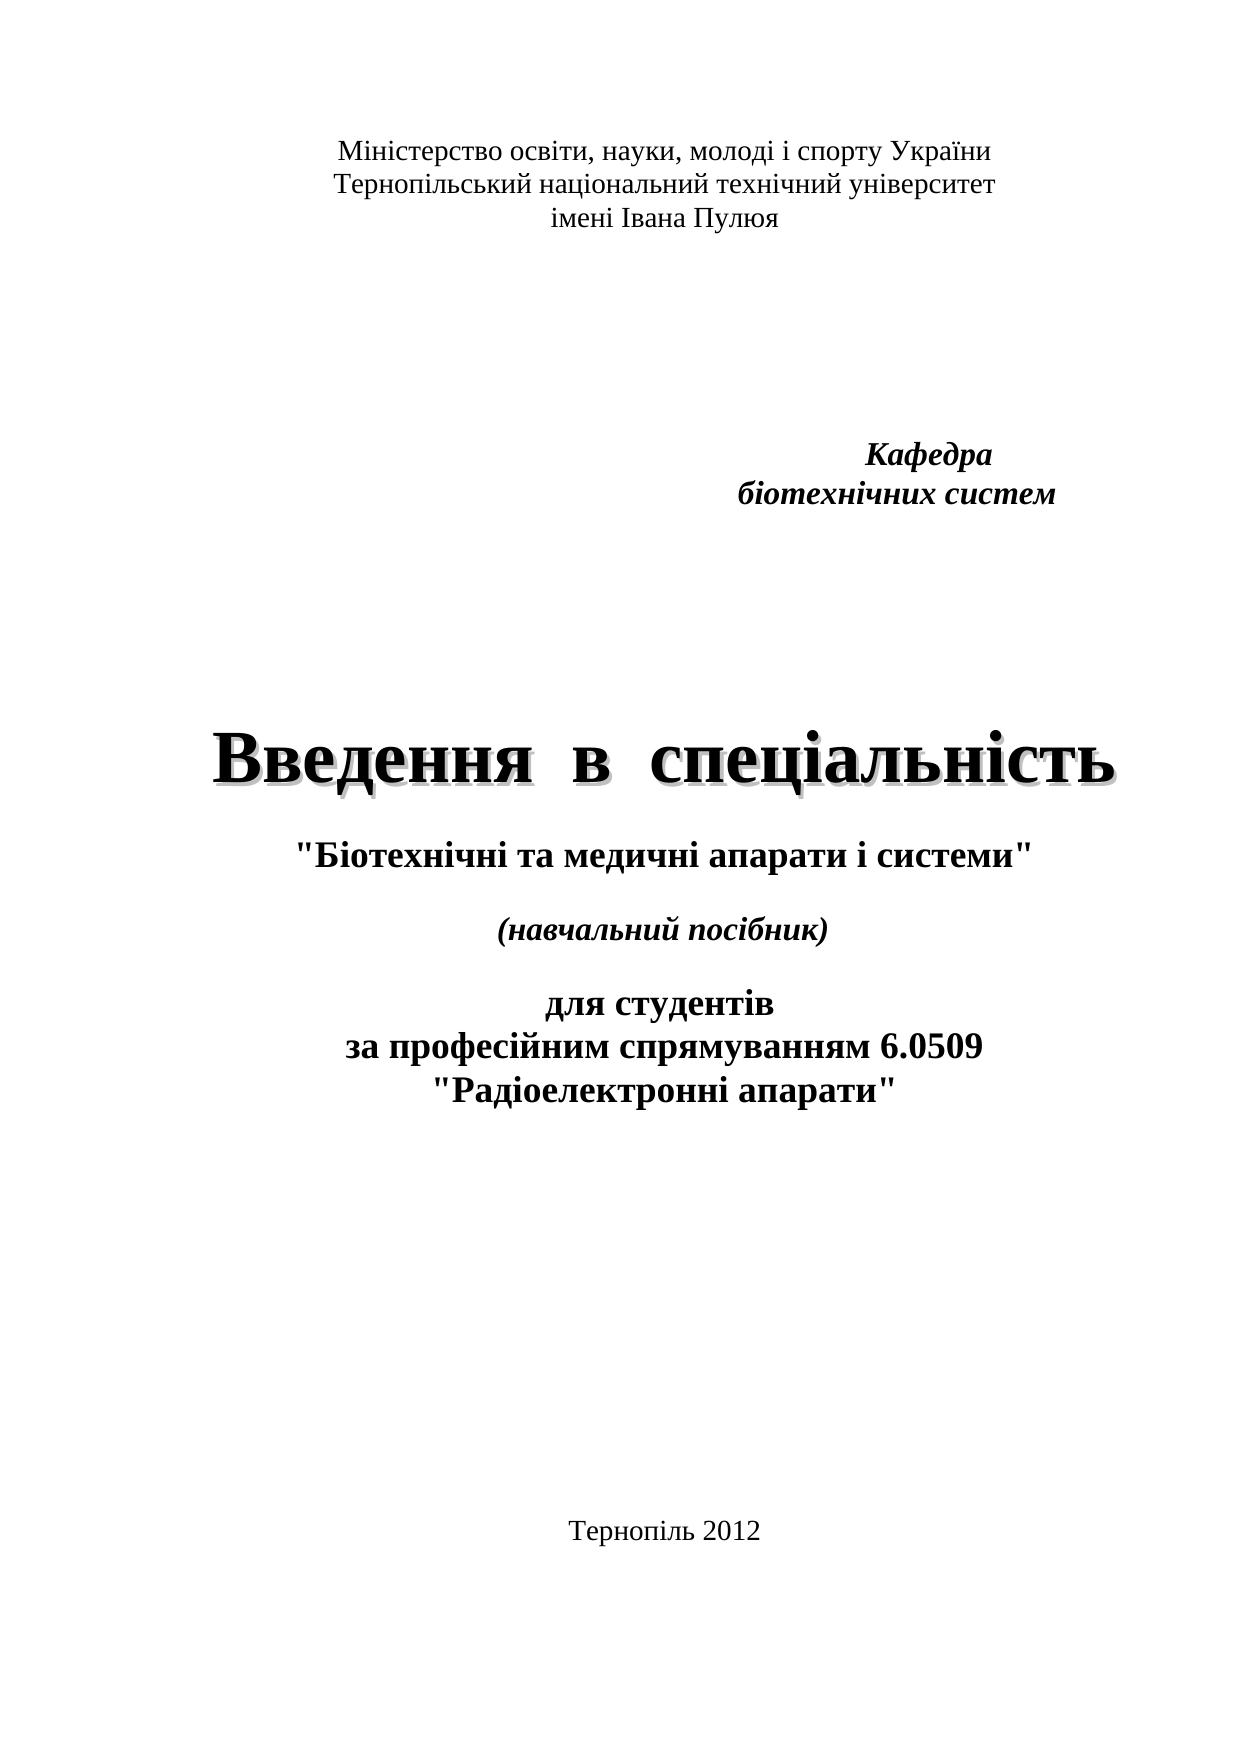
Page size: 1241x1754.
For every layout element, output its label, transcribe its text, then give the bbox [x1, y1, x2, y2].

text Міністерство освіти, науки, молоді і спорту України [148, 133, 1181, 166]
text Введення в спеціальність [148, 712, 1181, 799]
text Тернопільський національний технічний університет [148, 166, 1181, 200]
text для студентів [148, 981, 1181, 1024]
text "Біотехнічні та медичні апарати і системи" [148, 832, 1181, 875]
text "Радіоелектронні апарати" [148, 1067, 1181, 1110]
text біотехнічних систем [679, 473, 1181, 511]
text імені Івана Пулюя [148, 200, 1181, 233]
text за професійним спрямуванням 6.0509 [148, 1024, 1181, 1067]
text Кафедра [679, 434, 1181, 473]
text Тернопіль 2012 [148, 1513, 1181, 1546]
text (навчальний посібник) [148, 909, 1181, 947]
